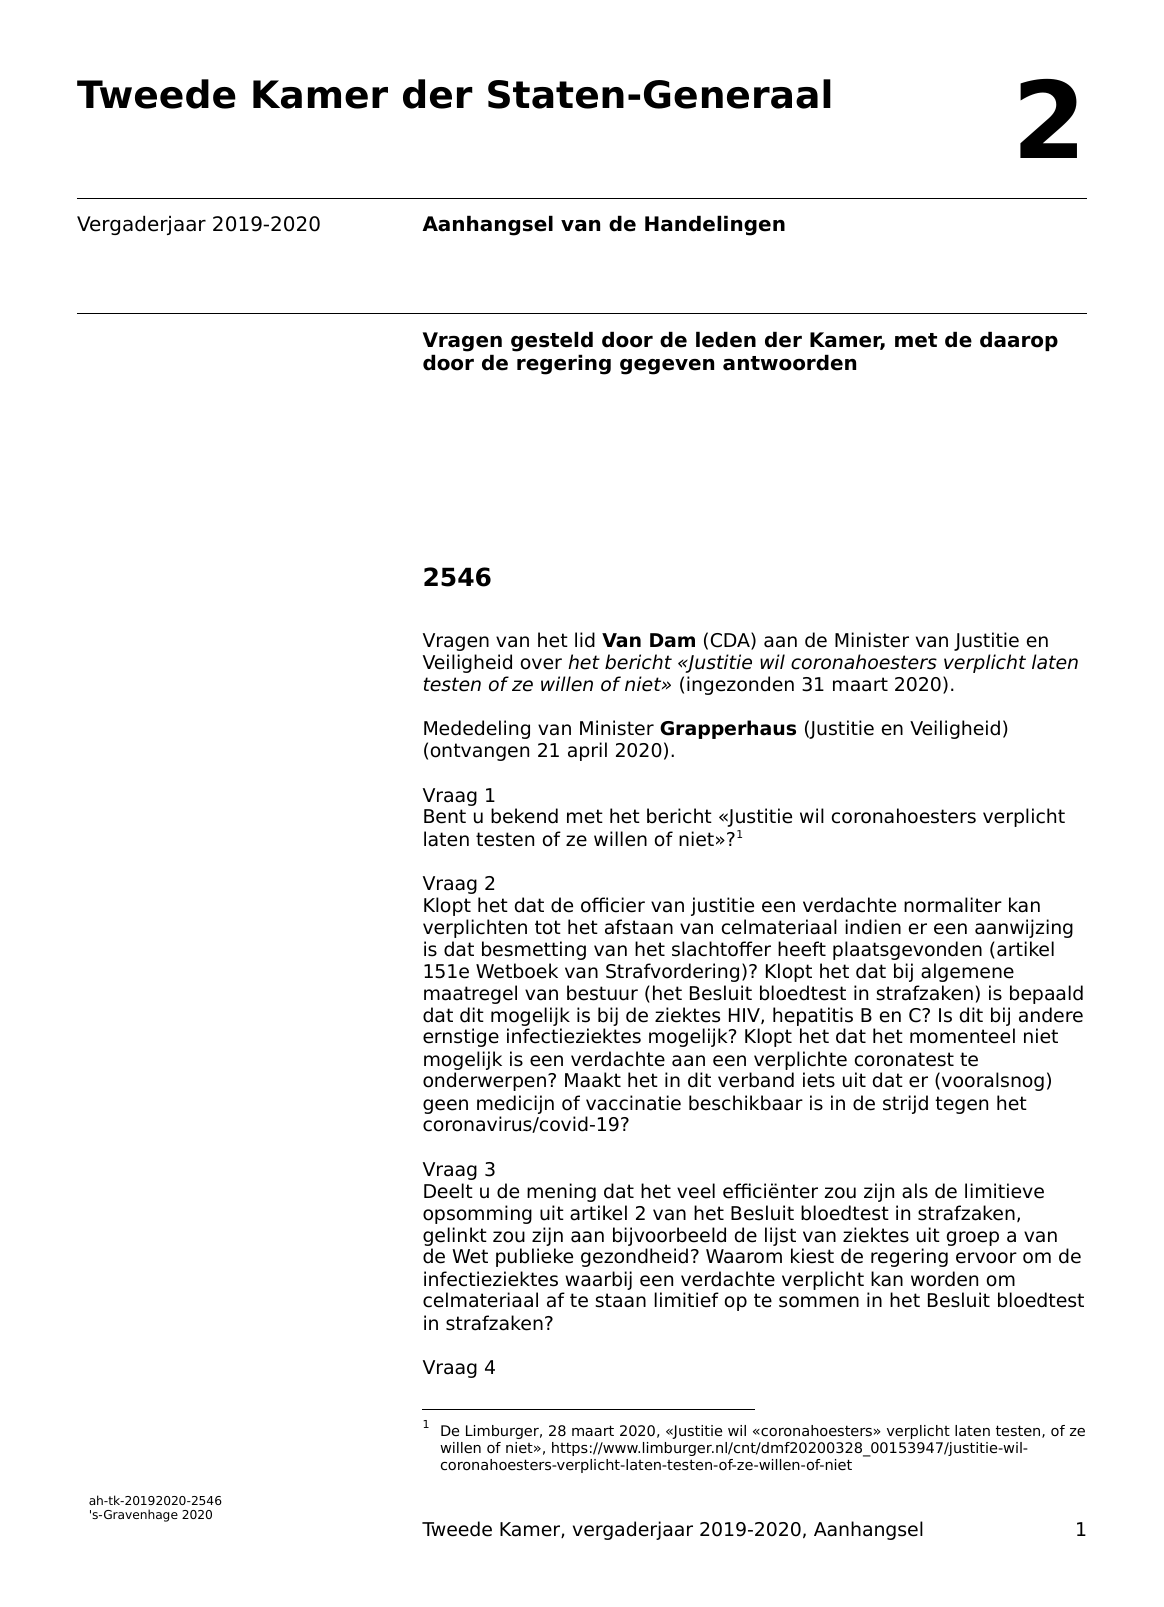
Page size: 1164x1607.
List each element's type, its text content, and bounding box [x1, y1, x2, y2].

text Klopt het dat de officier van justitie een verdachte normaliter kan verplichten tot het afstaan van celmateriaal indien er een aanwijzing is dat besmetting van het slachtoffer heeft plaatsgevonden (artikel 151e Wetboek van Strafvordering)? Klopt het dat bij algemene maatregel van bestuur (het Besluit bloedtest in strafzaken) is bepaald dat dit mogelijk is bij de ziektes HIV, hepatitis B en C? Is dit bij andere ernstige infectieziektes mogelijk? Klopt het dat het momenteel niet mogelijk is een verdachte aan een verplichte coronatest te onderwerpen? Maakt het in dit verband iets uit dat er (vooralsnog) geen medicijn of vaccinatie beschikbaar is in de strijd tegen het coronavirus/covid-19? [422, 894, 1087, 1136]
table_cell Vergaderjaar 2019-2020 [77, 199, 422, 313]
text Vraag 2 [422, 873, 1087, 894]
text Deelt u de mening dat het veel efficiënter zou zijn als de limitieve opsomming uit artikel 2 van het Besluit bloedtest in strafzaken, gelinkt zou zijn aan bijvoorbeeld de lijst van ziektes uit groep a van de Wet publieke gezondheid? Waarom kiest de regering ervoor om de infectieziektes waarbij een verdachte verplicht kan worden om celmateriaal af te staan limitief op te sommen in het Besluit bloedtest in strafzaken? [422, 1181, 1087, 1334]
table_cell [77, 314, 422, 375]
text ah-tk-20192020-2546 [88, 1494, 323, 1508]
table_header Tweede Kamer der Staten-Generaal [77, 59, 886, 198]
text Vraag 4 [422, 1357, 1087, 1378]
text Bent u bekend met het bericht «Justitie wil coronahoesters verplicht laten testen of ze willen of niet»? [422, 806, 1087, 850]
text Vragen van het lid Van Dam (CDA) aan de Minister van Justitie en Veiligheid over het bericht «Justitie wil coronahoesters verplicht laten testen of ze willen of niet» (ingezonden 31 maart 2020). [422, 630, 1087, 696]
table_cell Aanhangsel van de Handelingen [422, 199, 1087, 313]
text 2546 [422, 563, 1087, 592]
table_header 2 [886, 59, 1087, 198]
text 's-Gravenhage 2020 [88, 1508, 323, 1522]
text Vraag 3 [422, 1158, 1087, 1181]
text Vraag 1 [422, 784, 1087, 806]
text Mededeling van Minister Grapperhaus (Justitie en Veiligheid) (ontvangen 21 april 2020). [422, 718, 1087, 762]
text De Limburger, 28 maart 2020, «Justitie wil «coronahoesters» verplicht laten testen, of ze willen of niet», https://www.limburger.nl/cnt/dmf20200328_00153947/justitie-wil-coronahoesters-verplicht-laten-testen-of-ze-willen-of-niet [422, 1418, 1087, 1474]
table_cell Vragen gesteld door de leden der Kamer, met de daarop door de regering gegeven antwoorden [422, 314, 1087, 375]
